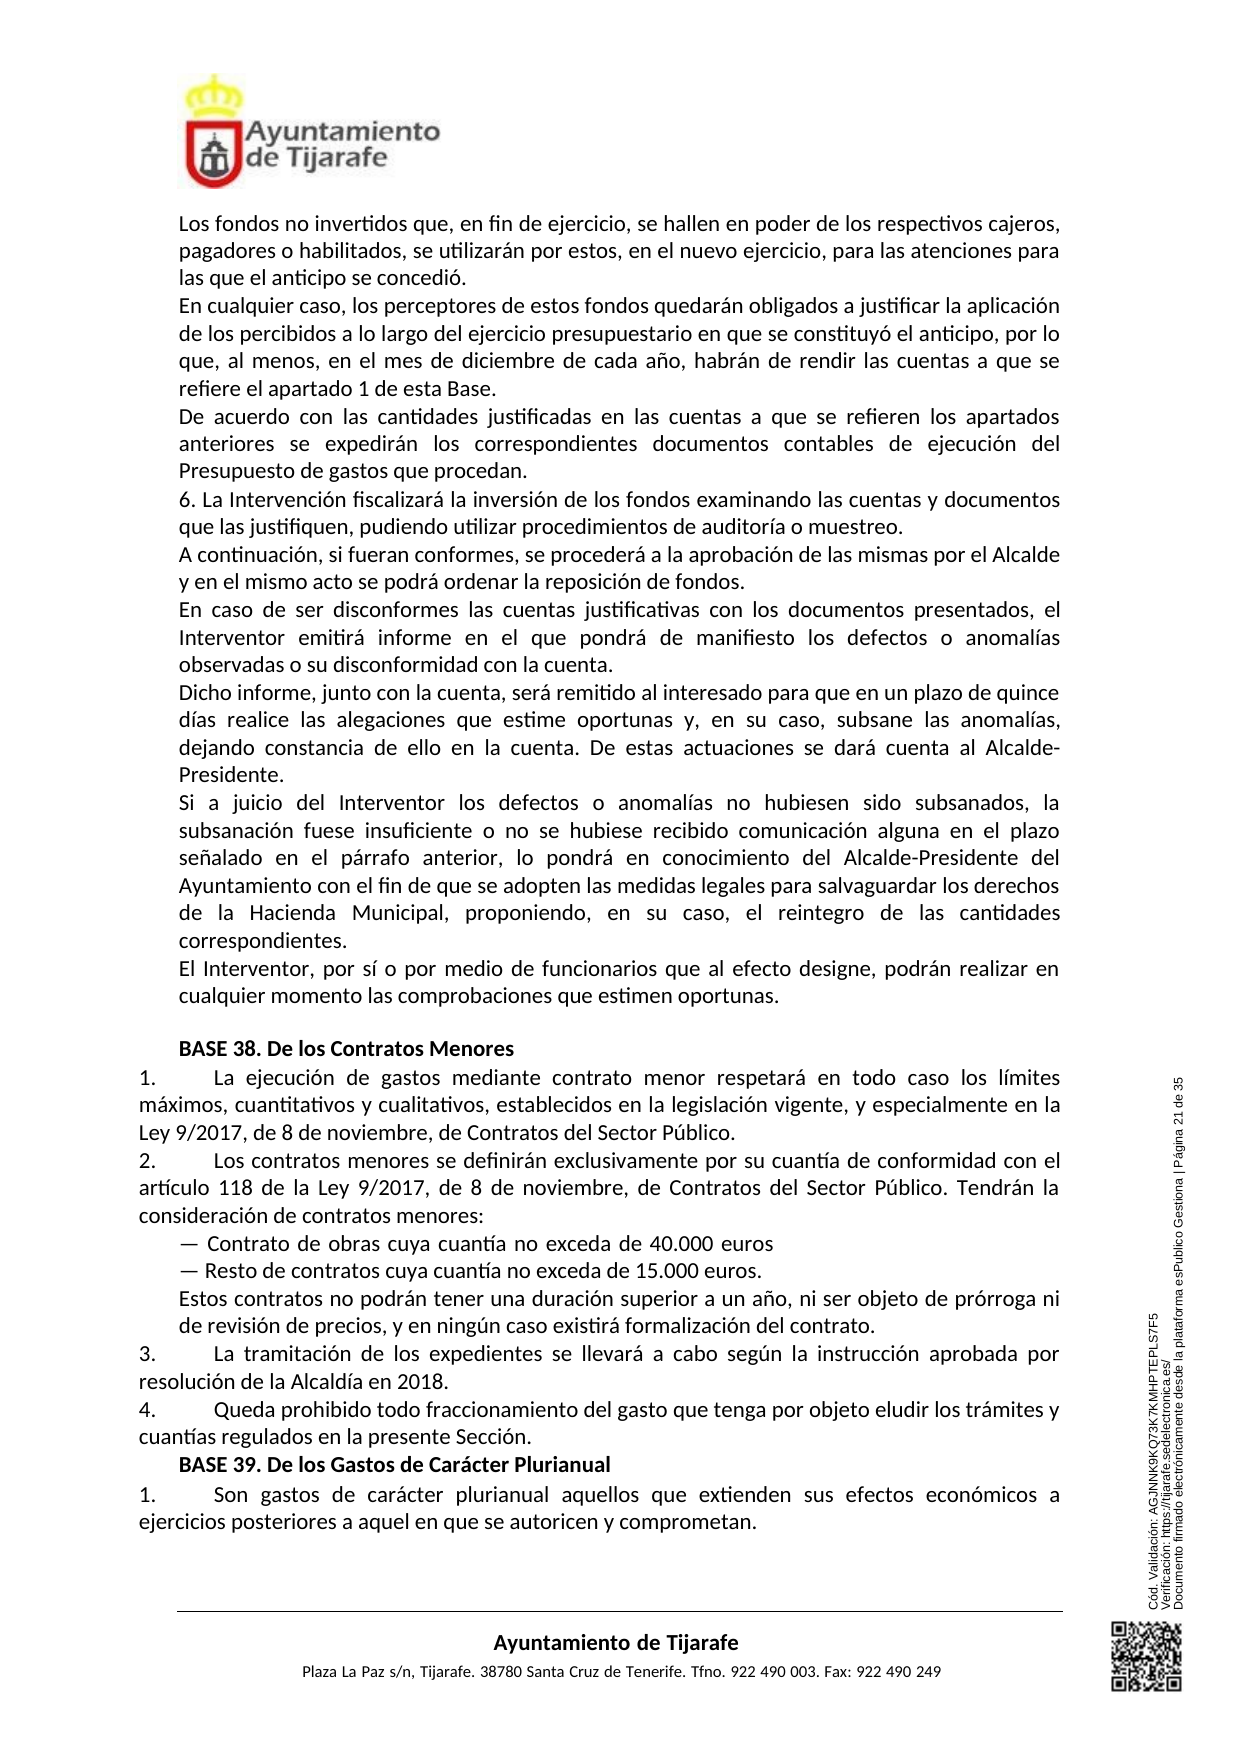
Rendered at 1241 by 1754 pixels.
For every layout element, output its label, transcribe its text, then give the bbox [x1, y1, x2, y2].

text El Interventor, por sí o por medio de funcionarios que al efecto designe, podrán realizar en cualquier momento las comprobaciones que estimen oportunas. [179, 954, 1062, 1009]
text — Contrato de obras cuya cuantía no exceda de 40.000 euros — Resto de contratos cuya cuantía no exceda de 15.000 euros. [179, 1229, 775, 1284]
list Son gastos de carácter plurianual aquellos que extienden sus efectos económicos a ejercicios posteriores a aquel en que se autoricen y comprometan. [139, 1480, 1062, 1535]
subtitle BASE 39. De los Gastos de Carácter Plurianual [179, 1451, 1064, 1479]
list Los contratos menores se definirán exclusivamente por su cuantía de conformidad con el artículo 118 de la Ley 9/2017, de 8 de noviembre, de Contratos del Sector Público. Tendrán la consideración de contratos menores: [139, 1147, 1062, 1229]
text Si a juicio del Interventor los defectos o anomalías no hubiesen sido subsanados, la subsanación fuese insuficiente o no se hubiese recibido comunicación alguna en el plazo señalado en el párrafo anterior, lo pondrá en conocimiento del Alcalde-Presidente del Ayuntamiento con el fin de que se adopten las medidas legales para salvaguardar los derechos de la Hacienda Municipal, proponiendo, en su caso, el reintegro de las cantidades correspondientes. [179, 789, 1062, 954]
text Los fondos no invertidos que, en fin de ejercicio, se hallen en poder de los respectivos cajeros, pagadores o habilitados, se utilizarán por estos, en el nuevo ejercicio, para las atenciones para las que el anticipo se concedió. [179, 209, 1062, 292]
text Estos contratos no podrán tener una duración superior a un año, ni ser objeto de prórroga ni de revisión de precios, y en ningún caso existirá formalización del contrato. [179, 1285, 1062, 1339]
list Queda prohibido todo fraccionamiento del gasto que tenga por objeto eludir los trámites y cuantías regulados en la presente Sección. [139, 1395, 1062, 1450]
text 6. La Intervención fiscalizará la inversión de los fondos examinando las cuentas y documentos que las justifiquen, pudiendo utilizar procedimientos de auditoría o muestreo. [179, 485, 1062, 540]
subtitle BASE 38. De los Contratos Menores [179, 1034, 1064, 1062]
text A continuación, si fueran conformes, se procederá a la aprobación de las mismas por el Alcalde y en el mismo acto se podrá ordenar la reposición de fondos. [179, 540, 1062, 595]
text De acuerdo con las cantidades justificadas en las cuentas a que se refieren los apartados anteriores se expedirán los correspondientes documentos contables de ejecución del Presupuesto de gastos que procedan. [179, 402, 1062, 485]
list La ejecución de gastos mediante contrato menor respetará en todo caso los límites máximos, cuantitativos y cualitativos, establecidos en la legislación vigente, y especialmente en la Ley 9/2017, de 8 de noviembre, de Contratos del Sector Público. [139, 1064, 1062, 1146]
text En caso de ser disconformes las cuentas justificativas con los documentos presentados, el Interventor emitirá informe en el que pondrá de manifiesto los defectos o anomalías observadas o su disconformidad con la cuenta. [179, 596, 1062, 678]
text En cualquier caso, los perceptores de estos fondos quedarán obligados a justificar la aplicación de los percibidos a lo largo del ejercicio presupuestario en que se constituyó el anticipo, por lo que, al menos, en el mes de diciembre de cada año, habrán de rendir las cuentas a que se refiere el apartado 1 de esta Base. [179, 292, 1062, 402]
list La tramitación de los expedientes se llevará a cabo según la instrucción aprobada por resolución de la Alcaldía en 2018. [139, 1340, 1062, 1395]
text Dicho informe, junto con la cuenta, será remitido al interesado para que en un plazo de quince días realice las alegaciones que estime oportunas y, en su caso, subsane las anomalías, dejando constancia de ello en la cuenta. De estas actuaciones se dará cuenta al Alcalde-Presidente. [179, 678, 1062, 788]
